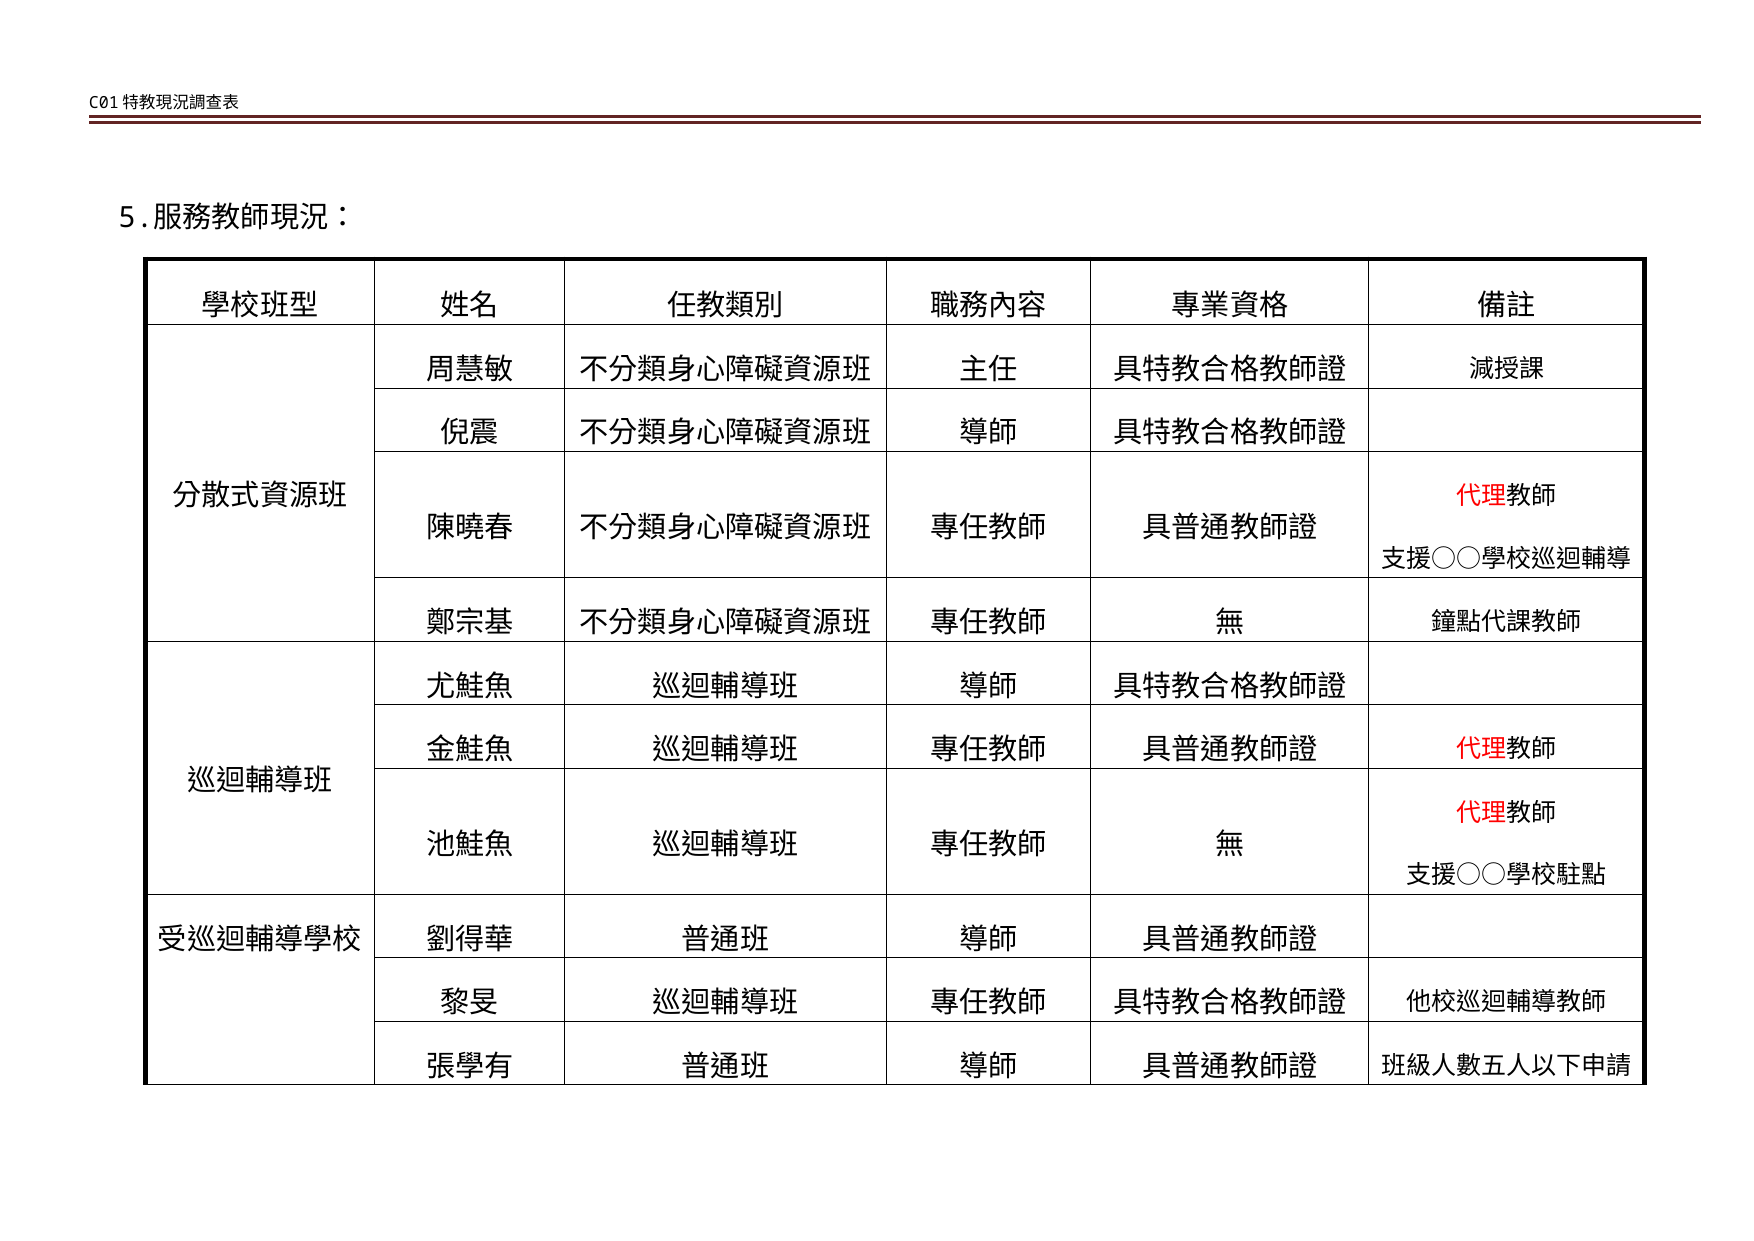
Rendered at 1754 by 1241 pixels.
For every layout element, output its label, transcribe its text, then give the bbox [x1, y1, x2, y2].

table_cell [1369, 389, 1642, 451]
table_cell 減授課 [1369, 325, 1642, 387]
table_cell 鄭宗基 [375, 578, 564, 641]
table_cell 具普通教師證 [1091, 452, 1368, 577]
table_header 備註 [1369, 261, 1642, 324]
table_cell 主任 [887, 325, 1090, 387]
table_cell 導師 [887, 1022, 1090, 1084]
table_cell 無 [1091, 769, 1368, 894]
table_cell 巡迴輔導班 [148, 642, 374, 894]
table_cell 具特教合格教師證 [1091, 642, 1368, 704]
table_cell 普通班 [565, 1022, 886, 1084]
table_cell 黎旻 [375, 958, 564, 1021]
table_cell 普通班 [565, 895, 886, 957]
table_cell 具特教合格教師證 [1091, 325, 1368, 387]
table_cell 周慧敏 [375, 325, 564, 387]
table_cell 導師 [887, 895, 1090, 957]
table_cell 不分類身心障礙資源班 [565, 325, 886, 387]
table_cell 他校巡迴輔導教師 [1369, 958, 1642, 1021]
table_cell 巡迴輔導班 [565, 705, 886, 768]
table_cell 巡迴輔導班 [565, 769, 886, 894]
table_cell 導師 [887, 389, 1090, 451]
table_header 職務內容 [887, 261, 1090, 324]
table_cell 巡迴輔導班 [565, 958, 886, 1021]
table_header 任教類別 [565, 261, 886, 324]
table_cell 巡迴輔導班 [565, 642, 886, 704]
table_header 專業資格 [1091, 261, 1368, 324]
table_cell 張學有 [375, 1022, 564, 1084]
table_cell 不分類身心障礙資源班 [565, 389, 886, 451]
table_cell 代理教師 支援○○學校駐點 [1369, 769, 1642, 894]
table_cell 代理教師 [1369, 705, 1642, 768]
table_cell 不分類身心障礙資源班 [565, 578, 886, 641]
table_cell [1369, 642, 1642, 704]
table_cell 專任教師 [887, 578, 1090, 641]
table_cell 尤鮭魚 [375, 642, 564, 704]
table_cell 導師 [887, 642, 1090, 704]
table_cell 不分類身心障礙資源班 [565, 452, 886, 577]
table_cell 倪震 [375, 389, 564, 451]
table_cell 無 [1091, 578, 1368, 641]
table_cell 受巡迴輔導學校 [148, 895, 374, 1084]
table_cell 班級人數五人以下申請 [1369, 1022, 1642, 1084]
table_cell 具特教合格教師證 [1091, 389, 1368, 451]
table_cell 劉得華 [375, 895, 564, 957]
table_cell 具普通教師證 [1091, 1022, 1368, 1084]
table_cell 專任教師 [887, 958, 1090, 1021]
table_cell [1369, 895, 1642, 957]
table_header 姓名 [375, 261, 564, 324]
table_cell 分散式資源班 [148, 325, 374, 641]
table_cell 具普通教師證 [1091, 895, 1368, 957]
text 5.服務教師現況： [118, 193, 1701, 236]
table_cell 鐘點代課教師 [1369, 578, 1642, 641]
table_cell 金鮭魚 [375, 705, 564, 768]
table_cell 具特教合格教師證 [1091, 958, 1368, 1021]
table_cell 具普通教師證 [1091, 705, 1368, 768]
table_cell 陳曉春 [375, 452, 564, 577]
table_header 學校班型 [148, 261, 374, 324]
table_cell 代理教師 支援○○學校巡迴輔導 [1369, 452, 1642, 577]
table_cell 專任教師 [887, 452, 1090, 577]
table_cell 專任教師 [887, 705, 1090, 768]
table_cell 池鮭魚 [375, 769, 564, 894]
table_cell 專任教師 [887, 769, 1090, 894]
